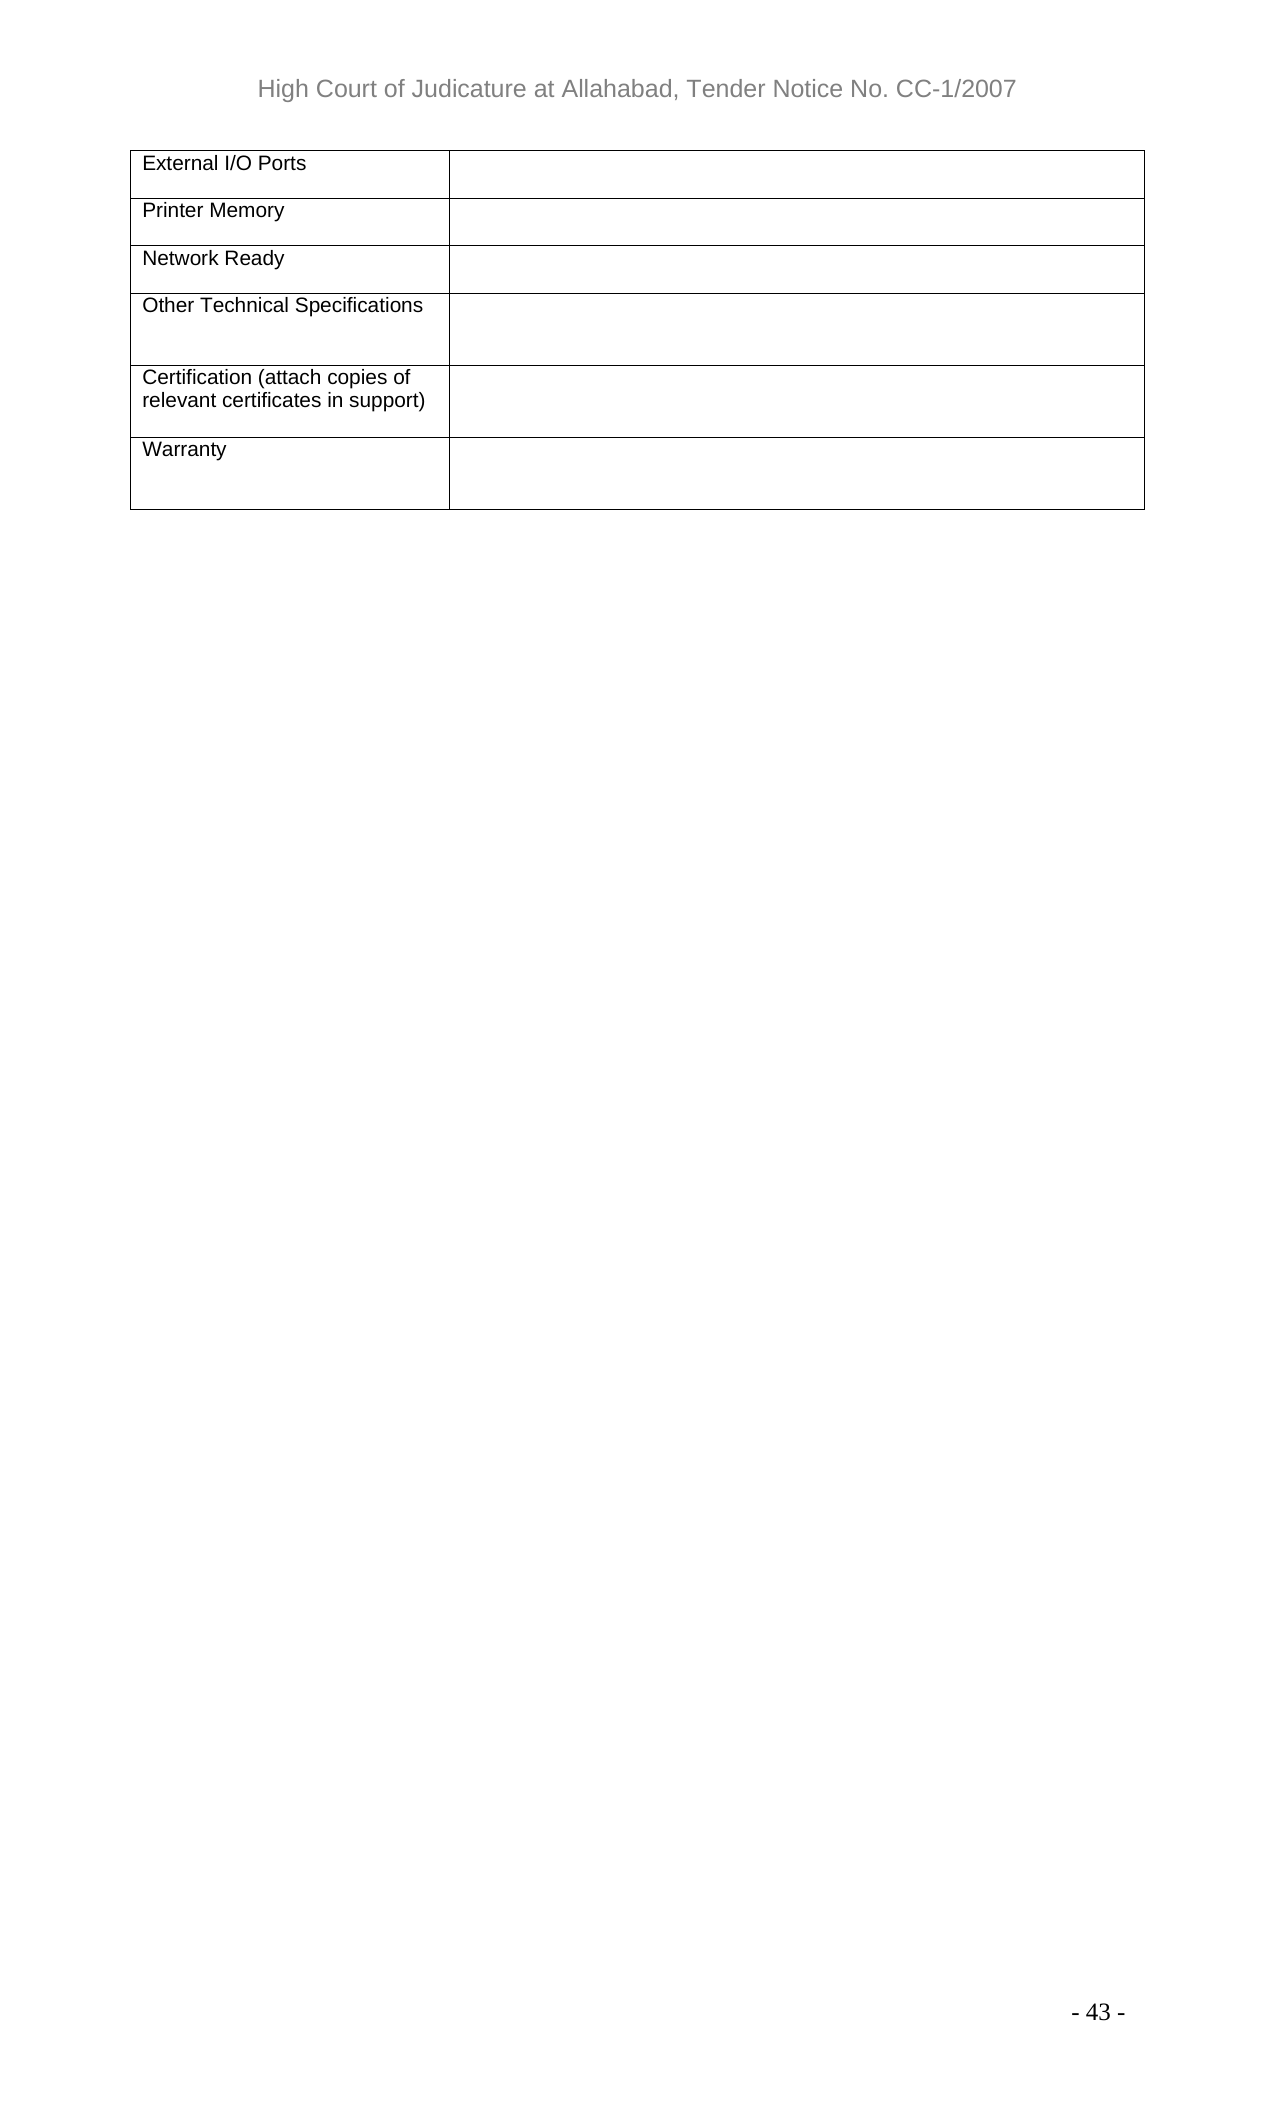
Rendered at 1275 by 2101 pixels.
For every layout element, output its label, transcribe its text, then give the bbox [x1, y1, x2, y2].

table_cell [450, 294, 1144, 364]
table_cell [450, 199, 1144, 245]
table_cell Other Technical Specifications [131, 294, 449, 364]
table_cell Warranty [131, 438, 449, 509]
table_cell External I/O Ports [131, 151, 449, 197]
table_cell Certification (attach copies of relevant certificates in support) [131, 366, 449, 437]
table_cell Printer Memory [131, 199, 449, 245]
table_cell Network Ready [131, 246, 449, 292]
table_cell [450, 366, 1144, 437]
table_cell [450, 438, 1144, 509]
table_cell [450, 151, 1144, 197]
table_cell [450, 246, 1144, 292]
